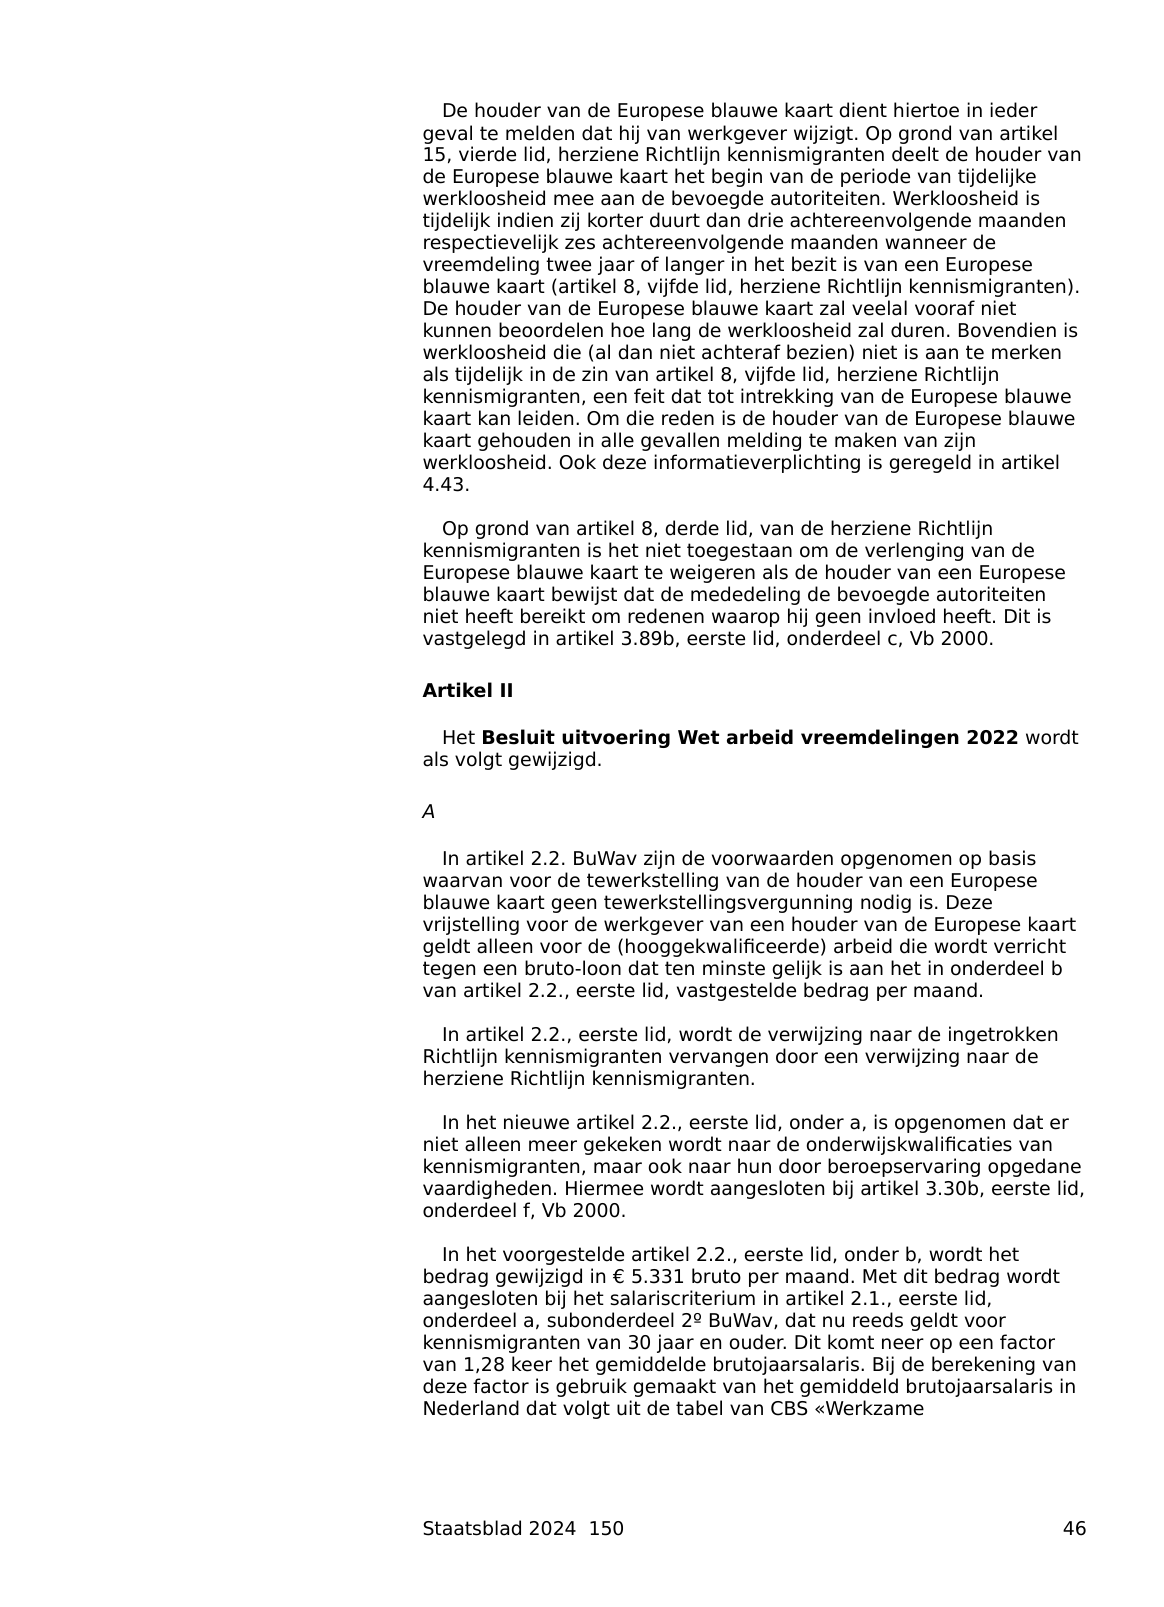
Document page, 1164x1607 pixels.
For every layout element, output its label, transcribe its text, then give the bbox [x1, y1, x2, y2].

text In artikel 2.2. BuWav zijn de voorwaarden opgenomen op basis waarvan voor de tewerkstelling van de houder van een Europese blauwe kaart geen tewerkstellingsvergunning nodig is. Deze vrijstelling voor de werkgever van een houder van de Europese kaart geldt alleen voor de (hooggekwalificeerde) arbeid die wordt verricht tegen een bruto-loon dat ten minste gelijk is aan het in onderdeel b van artikel 2.2., eerste lid, vastgestelde bedrag per maand. [422, 848, 1087, 1002]
subtitle Artikel II [422, 680, 1087, 702]
text In het voorgestelde artikel 2.2., eerste lid, onder b, wordt het bedrag gewijzigd in € 5.331 bruto per maand. Met dit bedrag wordt aangesloten bij het salariscriterium in artikel 2.1., eerste lid, onderdeel a, subonderdeel 2º BuWav, dat nu reeds geldt voor kennismigranten van 30 jaar en ouder. Dit komt neer op een factor van 1,28 keer het gemiddelde brutojaarsalaris. Bij de berekening van deze factor is gebruik gemaakt van het gemiddeld brutojaarsalaris in Nederland dat volgt uit de tabel van CBS «Werkzame [422, 1244, 1087, 1420]
text Op grond van artikel 8, derde lid, van de herziene Richtlijn kennismigranten is het niet toegestaan om de verlenging van de Europese blauwe kaart te weigeren als de houder van een Europese blauwe kaart bewijst dat de mededeling de bevoegde autoriteiten niet heeft bereikt om redenen waarop hij geen invloed heeft. Dit is vastgelegd in artikel 3.89b, eerste lid, onderdeel c, Vb 2000. [422, 518, 1087, 650]
subtitle A [422, 801, 1087, 823]
text In het nieuwe artikel 2.2., eerste lid, onder a, is opgenomen dat er niet alleen meer gekeken wordt naar de onderwijskwalificaties van kennismigranten, maar ook naar hun door beroepservaring opgedane vaardigheden. Hiermee wordt aangesloten bij artikel 3.30b, eerste lid, onderdeel f, Vb 2000. [422, 1112, 1087, 1222]
text Het Besluit uitvoering Wet arbeid vreemdelingen 2022 wordt als volgt gewijzigd. [422, 727, 1087, 771]
text In artikel 2.2., eerste lid, wordt de verwijzing naar de ingetrokken Richtlijn kennismigranten vervangen door een verwijzing naar de herziene Richtlijn kennismigranten. [422, 1024, 1087, 1090]
text De houder van de Europese blauwe kaart dient hiertoe in ieder geval te melden dat hij van werkgever wijzigt. Op grond van artikel 15, vierde lid, herziene Richtlijn kennismigranten deelt de houder van de Europese blauwe kaart het begin van de periode van tijdelijke werkloosheid mee aan de bevoegde autoriteiten. Werkloosheid is tijdelijk indien zij korter duurt dan drie achtereenvolgende maanden respectievelijk zes achtereenvolgende maanden wanneer de vreemdeling twee jaar of langer in het bezit is van een Europese blauwe kaart (artikel 8, vijfde lid, herziene Richtlijn kennismigranten). De houder van de Europese blauwe kaart zal veelal vooraf niet kunnen beoordelen hoe lang de werkloosheid zal duren. Bovendien is werkloosheid die (al dan niet achteraf bezien) niet is aan te merken als tijdelijk in de zin van artikel 8, vijfde lid, herziene Richtlijn kennismigranten, een feit dat tot intrekking van de Europese blauwe kaart kan leiden. Om die reden is de houder van de Europese blauwe kaart gehouden in alle gevallen melding te maken van zijn werkloosheid. Ook deze informatieverplichting is geregeld in artikel 4.43. [422, 100, 1087, 496]
